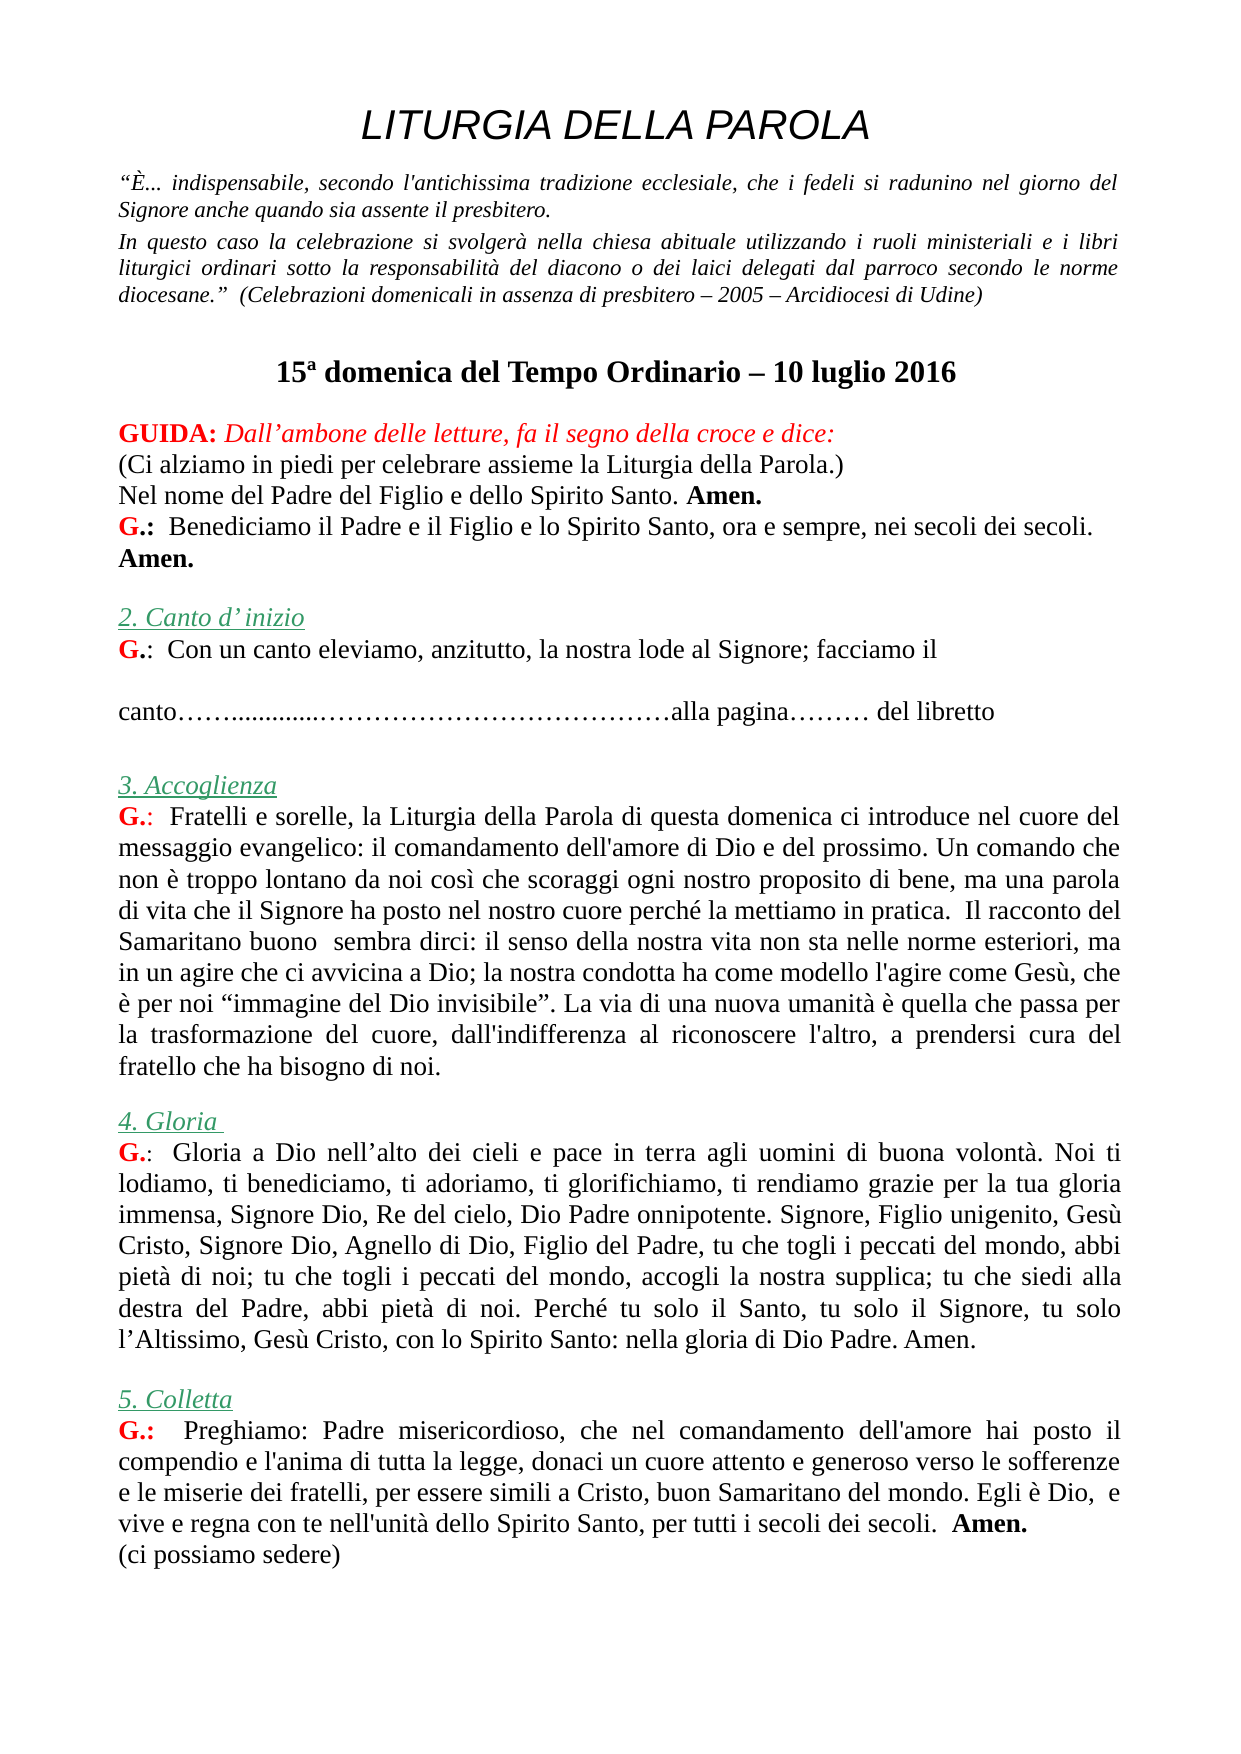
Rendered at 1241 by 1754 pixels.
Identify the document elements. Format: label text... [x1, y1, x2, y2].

text G.: Con un canto eleviamo, anzitutto, la nostra lode al Signore; facciamo il [118, 633, 1122, 664]
text G.: Fratelli e sorelle, la Liturgia della Parola di questa domenica ci introduce nel cuore del messaggio evangelico: il comandamento dell'amore di Dio e del prossimo. Un comando che non è troppo lontano da noi così che scoraggi ogni nostro proposito di bene, ma una parola di vita che il Signore ha posto nel nostro cuore perché la mettiamo in pratica. Il racconto del Samaritano buono sembra dirci: il senso della nostra vita non sta nelle norme esteriori, ma in un agire che ci avvicina a Dio; la nostra condotta ha come modello l'agire come Gesù, che è per noi “immagine del Dio invisibile”. La via di una nuova umanità è quella che passa per la trasformazione del cuore, dall'indifferenza al riconoscere l'altro, a prendersi cura del fratello che ha bisogno di noi. [118, 800, 1122, 1081]
text (ci possiamo sedere) [118, 1538, 1122, 1569]
text Nel nome del Padre del Figlio e dello Spirito Santo. Amen. [118, 479, 1122, 511]
text LITURGIA DELLA PAROLA [118, 100, 1122, 148]
text 15ª domenica del Tempo Ordinario – 10 luglio 2016 [118, 354, 1122, 389]
text G.: Preghiamo: Padre misericordioso, che nel comandamento dell'amore hai posto il compendio e l'anima di tutta la legge, donaci un cuore attento e generoso verso le sofferenze e le miserie dei fratelli, per essere simili a Cristo, buon Samaritano del mondo. Egli è Dio, e vive e regna con te nell'unità dello Spirito Santo, per tutti i secoli dei secoli. Amen. [118, 1414, 1122, 1538]
text 3. Accoglienza [118, 769, 1122, 800]
text 5. Colletta [118, 1383, 1122, 1414]
text canto…….............…………………………………alla pagina……… del libretto [118, 695, 1122, 726]
text 4. Gloria [118, 1105, 1122, 1136]
text “È... indispensabile, secondo l'antichissima tradizione ecclesiale, che i fedeli si radunino nel giorno del Signore anche quando sia assente il presbitero. [118, 169, 1122, 222]
text In questo caso la celebrazione si svolgerà nella chiesa abituale utilizzando i ruoli ministeriali e i libri liturgici ordinari sotto la responsabilità del diacono o dei laici delegati dal parroco secondo le norme diocesane.” (Celebrazioni domenicali in assenza di presbitero – 2005 – Arcidiocesi di Udine) [118, 228, 1122, 307]
text GUIDA: Dall’ambone delle letture, fa il segno della croce e dice: [118, 417, 1122, 448]
text G.: Benediciamo il Padre e il Figlio e lo Spirito Santo, ora e sempre, nei secoli dei secoli. Amen. [118, 511, 1122, 573]
text (Ci alziamo in piedi per celebrare assieme la Liturgia della Parola.) [118, 448, 1122, 479]
text G.: Gloria a Dio nell’alto dei cieli e pace in ter­ra agli uomini di buona volontà. Noi ti lodiamo, ti benediciamo, ti adoriamo, ti glorifichia­mo, ti rendiamo grazie per la tua gloria immen­sa, Signore Dio, Re del cielo, Dio Padre on­nipotente. Signore, Figlio unigenito, Gesù Cri­sto, Signore Dio, Agnello di Dio, Figlio del Padre, tu che togli i peccati del mondo, abbi pietà di noi; tu che togli i peccati del mon­do, accogli la nostra supplica; tu che siedi alla destra del Padre, abbi pietà di noi. Perché tu solo il Santo, tu solo il Signore, tu solo l’Altissimo, Gesù Cristo, con lo Spirito Santo: nella gloria di Dio Padre. Amen. [118, 1136, 1122, 1354]
text 2. Canto d’ inizio [118, 602, 1122, 633]
